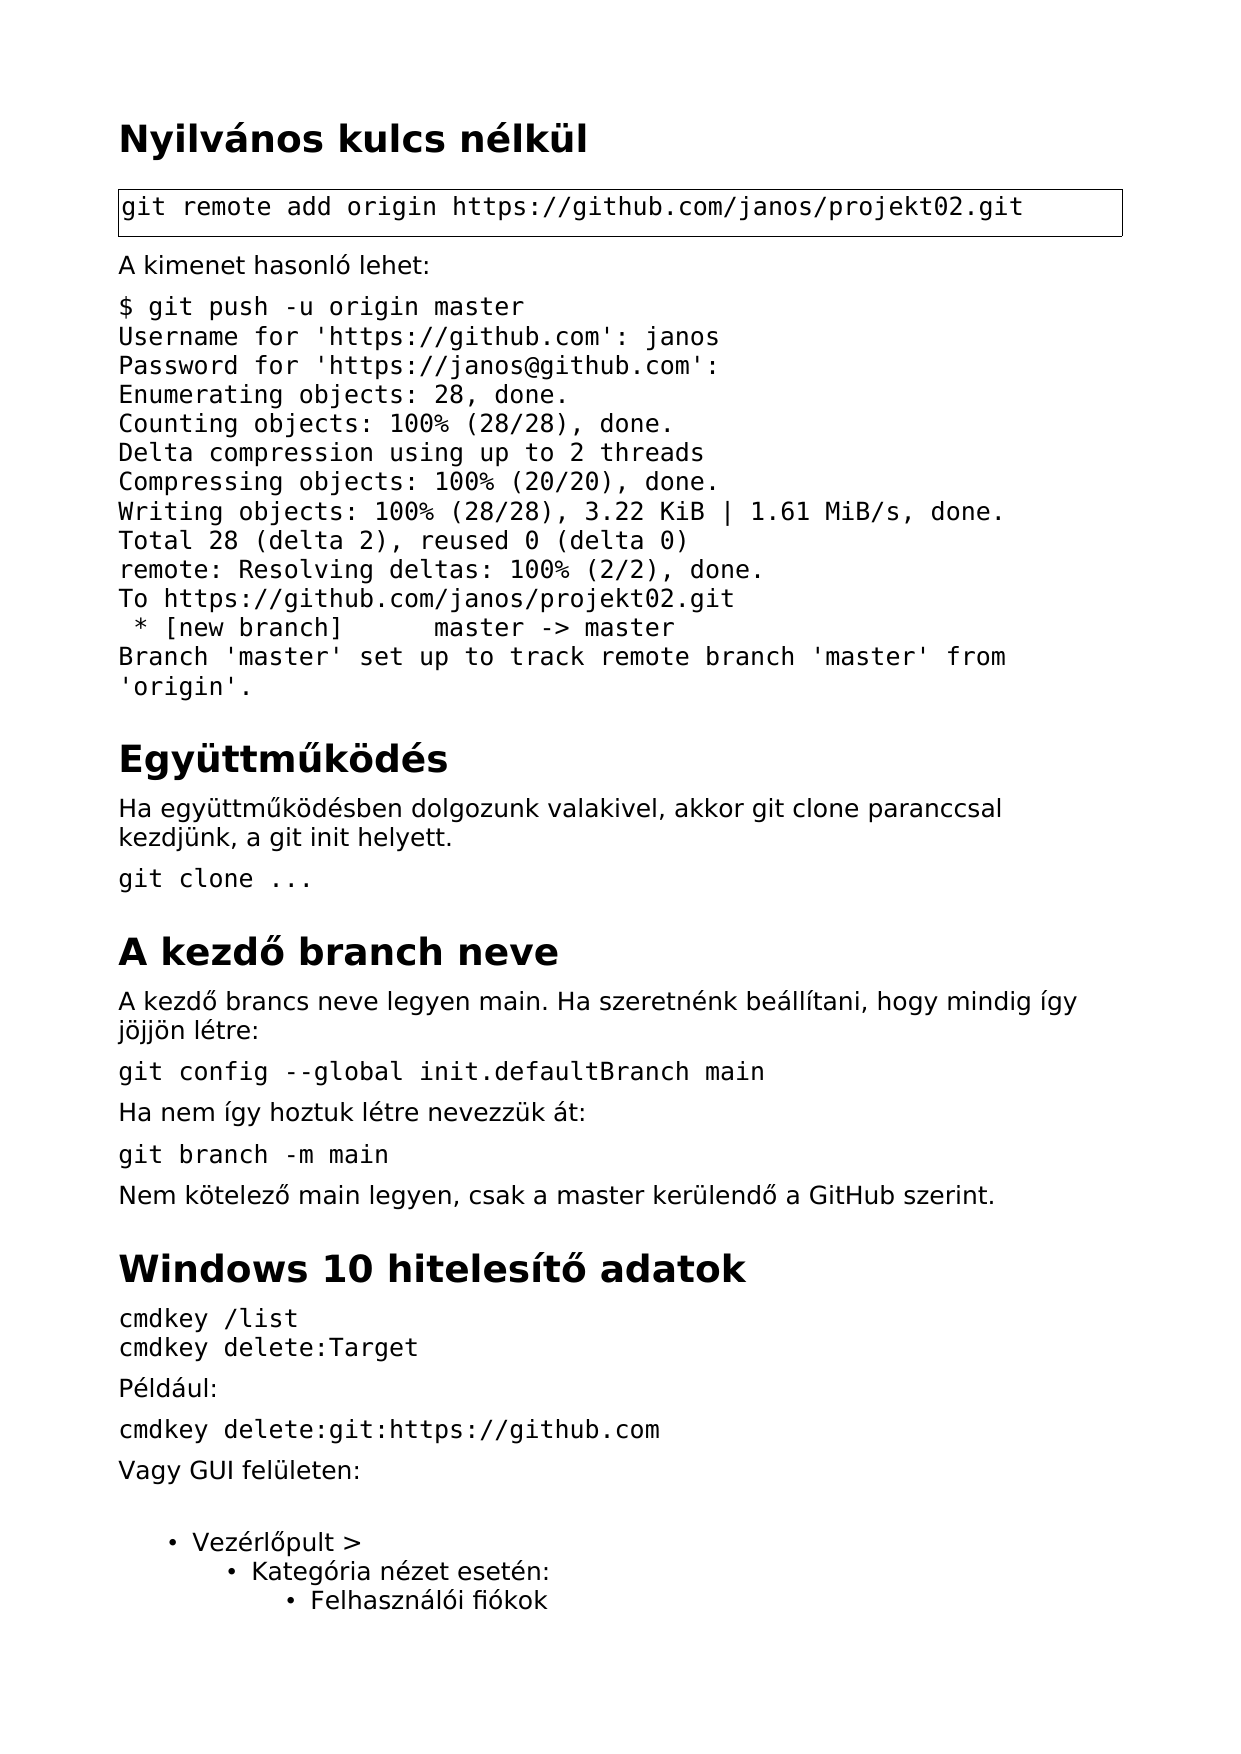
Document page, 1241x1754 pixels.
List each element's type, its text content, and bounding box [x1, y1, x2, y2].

subtitle Windows 10 hitelesítő adatok [118, 1248, 1122, 1291]
text A kimenet hasonló lehet: [118, 251, 1122, 280]
text Vagy GUI felületen: [118, 1457, 1122, 1486]
text Ha együttműködésben dolgozunk valakivel, akkor git clone paranccsal kezdjünk, a git init helyett. [118, 794, 1122, 852]
text git clone ... [118, 864, 1122, 894]
list Felhasználói fiókok [295, 1586, 1122, 1615]
text Például: [118, 1374, 1122, 1403]
text cmdkey delete:git:https://github.com [118, 1416, 1122, 1445]
list Kategória nézet esetén: [236, 1557, 1122, 1586]
text A kezdő brancs neve legyen main. Ha szeretnénk beállítani, hogy mindig így jöjjön létre: [118, 987, 1122, 1045]
text git config --global init.defaultBranch main [118, 1057, 1122, 1087]
text Nem kötelező main legyen, csak a master kerülendő a GitHub szerint. [118, 1181, 1122, 1210]
subtitle Együttműködés [118, 738, 1122, 781]
subtitle A kezdő branch neve [118, 931, 1122, 974]
text $ git push -u origin master Username for 'https://github.com': janos Password for 'https://janos@github.com': Enumerating objects: 28, done. Counting objects: 100% (28/28), done. Delta compression using up to 2 threads Compressing objects: 100% (20/20), done. Writing objects: 100% (28/28), 3.22 KiB | 1.61 MiB/s, done. Total 28 (delta 2), reused 0 (delta 0) remote: Resolving deltas: 100% (2/2), done. To https://github.com/janos/projekt02.git * [new branch] master -> master Branch 'master' set up to track remote branch 'master' from 'origin'. [118, 292, 1122, 701]
text git branch -m main [118, 1140, 1122, 1169]
list Vezérlőpult > [177, 1528, 1122, 1557]
text Ha nem így hoztuk létre nevezzük át: [118, 1098, 1122, 1128]
subtitle Nyilvános kulcs nélkül [118, 118, 1122, 162]
text cmdkey /list cmdkey delete:Target [118, 1304, 1122, 1362]
table_header git remote add origin https://github.com/janos/projekt02.git [119, 190, 1122, 236]
